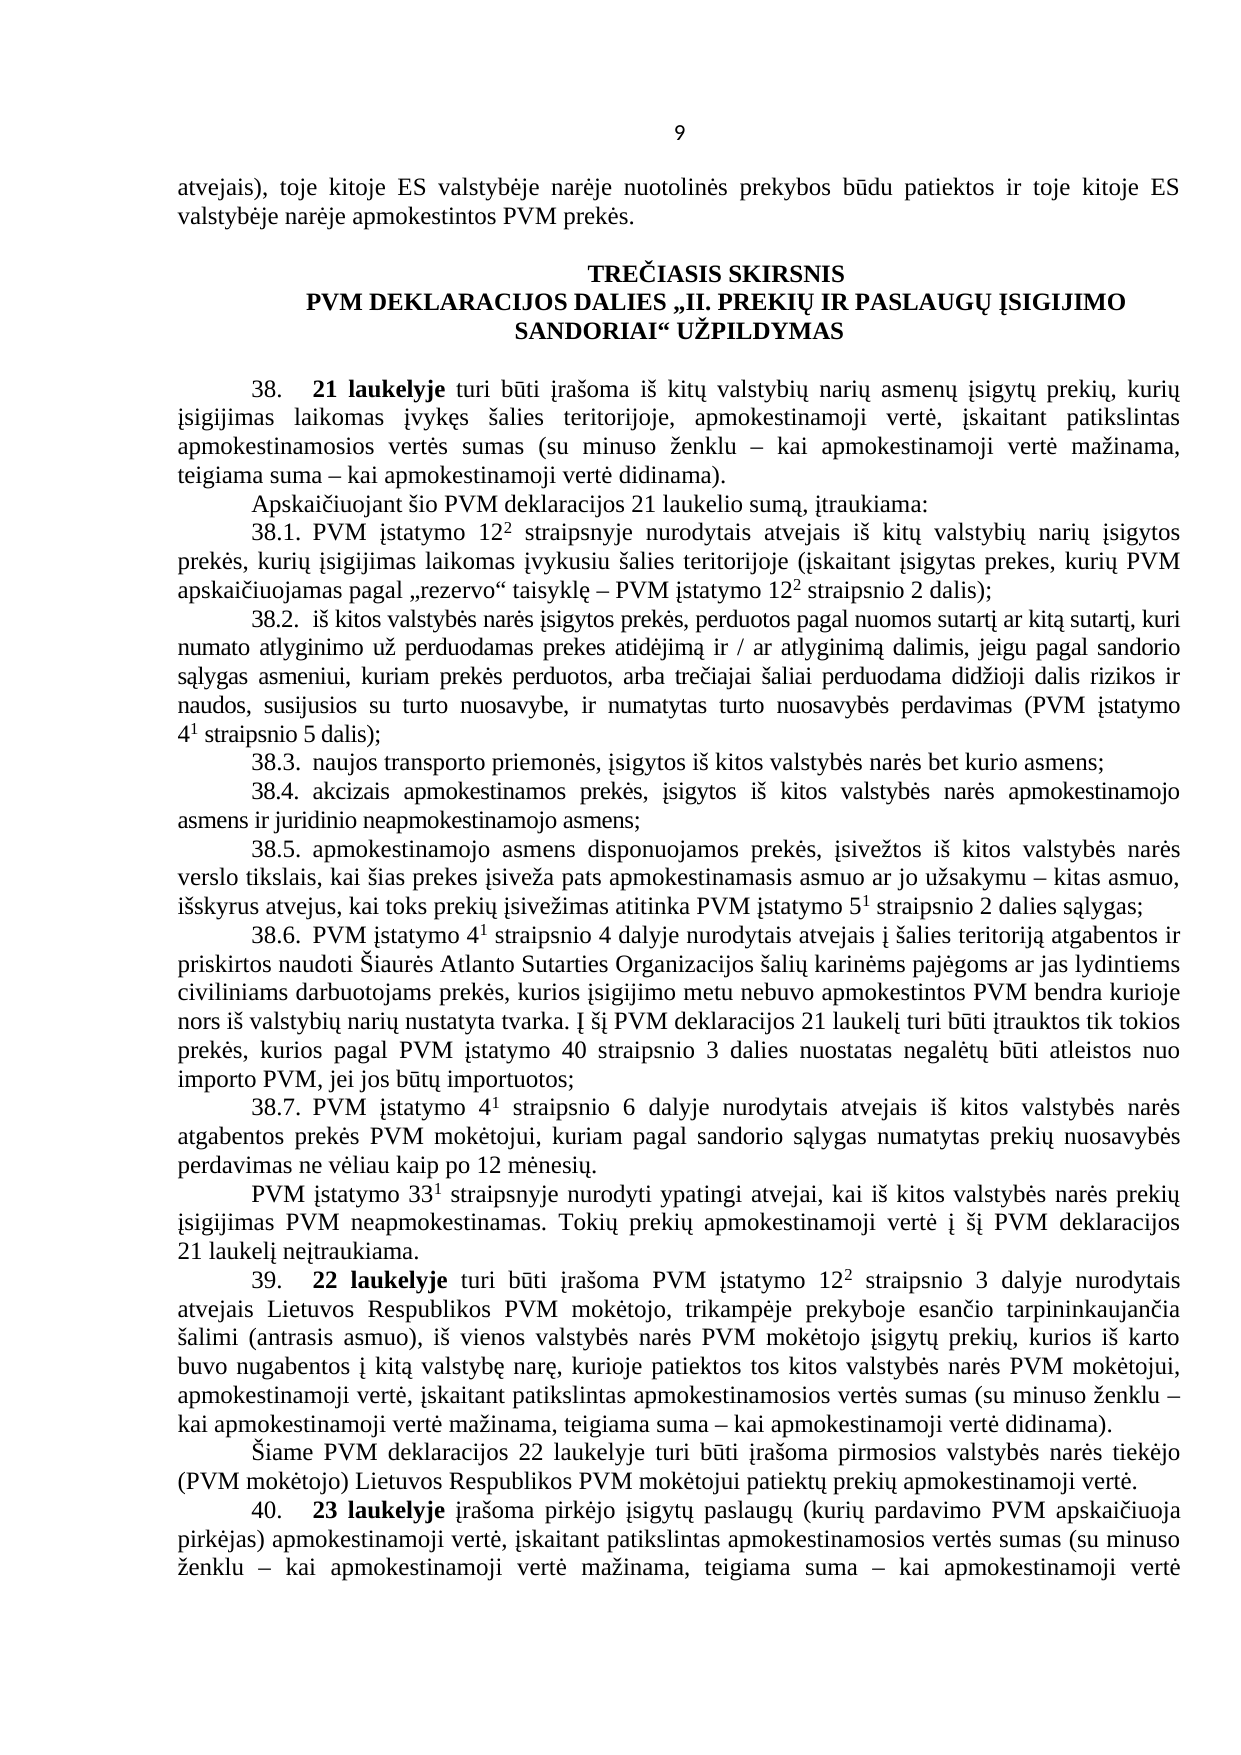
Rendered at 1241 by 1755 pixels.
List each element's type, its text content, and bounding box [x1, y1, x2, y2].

text 38.6. PVM įstatymo 41 straipsnio 4 dalyje nurodytais atvejais į šalies teritoriją atgabentos ir priskirtos naudoti Šiaurės Atlanto Sutarties Organizacijos šalių karinėms pajėgoms ar jas lydintiems civiliniams darbuotojams prekės, kurios įsigijimo metu nebuvo apmokestintos PVM bendra kurioje nors iš valstybių narių nustatyta tvarka. Į šį PVM deklaracijos 21 laukelį turi būti įtrauktos tik tokios prekės, kurios pagal PVM įstatymo 40 straipsnio 3 dalies nuostatas negalėtų būti atleistos nuo importo PVM, jei jos būtų importuotos; [177, 920, 1181, 1092]
text 38.5. apmokestinamojo asmens disponuojamos prekės, įsivežtos iš kitos valstybės narės verslo tikslais, kai šias prekes įsiveža pats apmokestinamasis asmuo ar jo užsakymu – kitas asmuo, išskyrus atvejus, kai toks prekių įsivežimas atitinka PVM įstatymo 51 straipsnio 2 dalies sąlygas; [177, 834, 1181, 920]
text TREČIASIS SKIRSNIS [177, 259, 1181, 287]
text 40. 23 laukelyje įrašoma pirkėjo įsigytų paslaugų (kurių pardavimo PVM apskaičiuoja pirkėjas) apmokestinamoji vertė, įskaitant patikslintas apmokestinamosios vertės sumas (su minuso ženklu – kai apmokestinamoji vertė mažinama, teigiama suma – kai apmokestinamoji vertė [177, 1495, 1181, 1581]
text 38.7. PVM įstatymo 41 straipsnio 6 dalyje nurodytais atvejais iš kitos valstybės narės atgabentos prekės PVM mokėtojui, kuriam pagal sandorio sąlygas numatytas prekių nuosavybės perdavimas ne vėliau kaip po 12 mėnesių. [177, 1092, 1181, 1179]
text Apskaičiuojant šio PVM deklaracijos 21 laukelio sumą, įtraukiama: [177, 489, 1181, 517]
text 38.2. iš kitos valstybės narės įsigytos prekės, perduotos pagal nuomos sutartį ar kitą sutartį, kuri numato atlyginimo už perduodamas prekes atidėjimą ir / ar atlyginimą dalimis, jeigu pagal sandorio sąlygas asmeniui, kuriam prekės perduotos, arba trečiajai šaliai perduodama didžioji dalis rizikos ir naudos, susijusios su turto nuosavybe, ir numatytas turto nuosavybės perdavimas (PVM įstatymo 41 straipsnio 5 dalis); [177, 604, 1181, 747]
text atvejais), toje kitoje ES valstybėje narėje nuotolinės prekybos būdu patiektos ir toje kitoje ES valstybėje narėje apmokestintos PVM prekės. [177, 172, 1181, 230]
text 38.4. akcizais apmokestinamos prekės, įsigytos iš kitos valstybės narės apmokestinamojo asmens ir juridinio neapmokestinamojo asmens; [177, 776, 1181, 834]
text 38.3. naujos transporto priemonės, įsigytos iš kitos valstybės narės bet kurio asmens; [177, 747, 1181, 776]
text 38. 21 laukelyje turi būti įrašoma iš kitų valstybių narių asmenų įsigytų prekių, kurių įsigijimas laikomas įvykęs šalies teritorijoje, apmokestinamoji vertė, įskaitant patikslintas apmokestinamosios vertės sumas (su minuso ženklu – kai apmokestinamoji vertė mažinama, teigiama suma – kai apmokestinamoji vertė didinama). [177, 374, 1181, 489]
text PVM įstatymo 331 straipsnyje nurodyti ypatingi atvejai, kai iš kitos valstybės narės prekių įsigijimas PVM neapmokestinamas. Tokių prekių apmokestinamoji vertė į šį PVM deklaracijos 21 laukelį neįtraukiama. [177, 1179, 1181, 1265]
text PVM DEKLARACIJOS DALIES „II. PREKIŲ IR PASLAUGŲ ĮSIGIJIMO SANDORIAI“ UŽPILDYMAS [177, 287, 1181, 345]
text 38.1. PVM įstatymo 122 straipsnyje nurodytais atvejais iš kitų valstybių narių įsigytos prekės, kurių įsigijimas laikomas įvykusiu šalies teritorijoje (įskaitant įsigytas prekes, kurių PVM apskaičiuojamas pagal „rezervo“ taisyklę – PVM įstatymo 122 straipsnio 2 dalis); [177, 517, 1181, 604]
text 39. 22 laukelyje turi būti įrašoma PVM įstatymo 122 straipsnio 3 dalyje nurodytais atvejais Lietuvos Respublikos PVM mokėtojo, trikampėje prekyboje esančio tarpininkaujančia šalimi (antrasis asmuo), iš vienos valstybės narės PVM mokėtojo įsigytų prekių, kurios iš karto buvo nugabentos į kitą valstybę narę, kurioje patiektos tos kitos valstybės narės PVM mokėtojui, apmokestinamoji vertė, įskaitant patikslintas apmokestinamosios vertės sumas (su minuso ženklu – kai apmokestinamoji vertė mažinama, teigiama suma – kai apmokestinamoji vertė didinama). [177, 1265, 1181, 1437]
text Šiame PVM deklaracijos 22 laukelyje turi būti įrašoma pirmosios valstybės narės tiekėjo (PVM mokėtojo) Lietuvos Respublikos PVM mokėtojui patiektų prekių apmokestinamoji vertė. [177, 1437, 1181, 1495]
